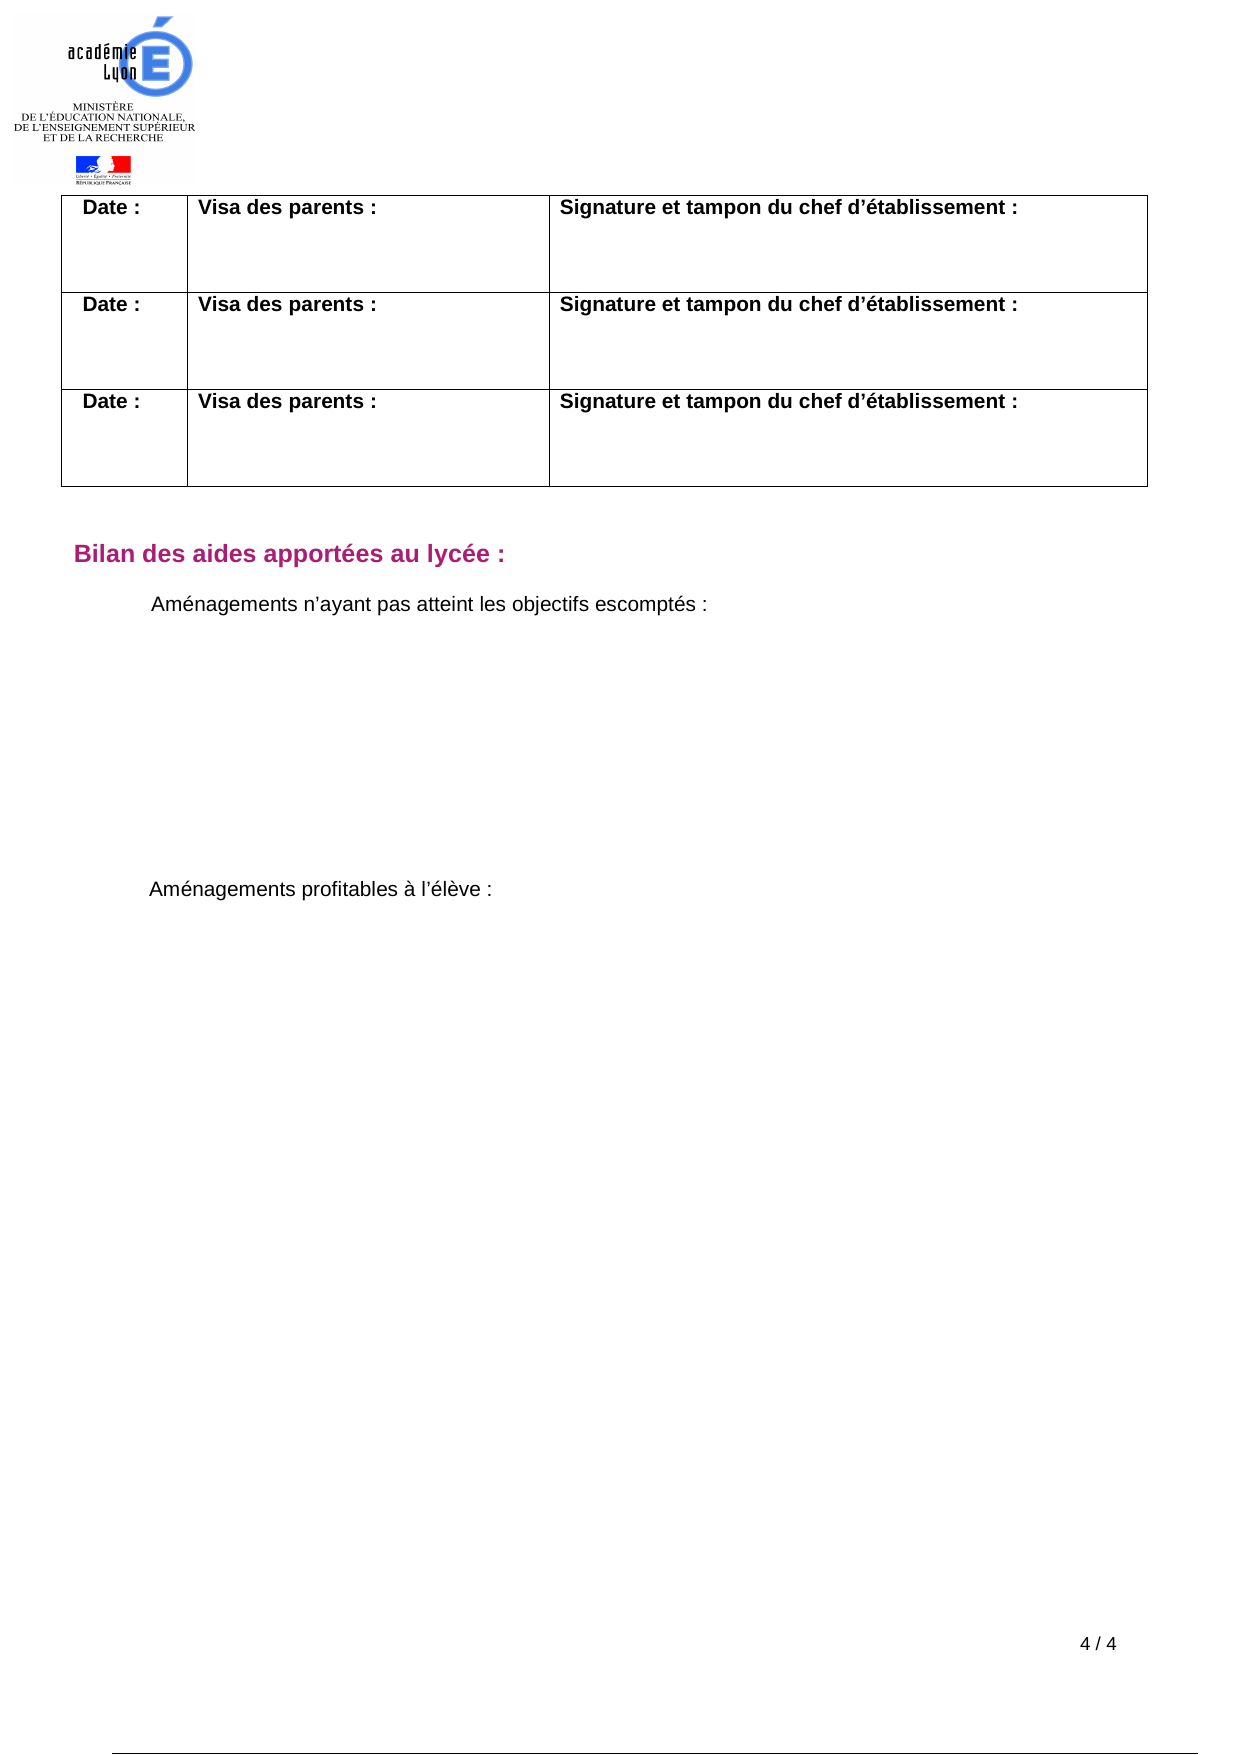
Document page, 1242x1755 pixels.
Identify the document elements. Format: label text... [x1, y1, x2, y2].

table_header Visa des parents : [188, 196, 549, 292]
table_cell Signature et tampon du chef d’établissement : [550, 390, 1147, 486]
table_header Date : [62, 196, 187, 292]
table_cell Visa des parents : [188, 390, 549, 486]
picture [14, 13, 196, 185]
table_cell Date : [62, 293, 187, 389]
text Bilan des aides apportées au lycée : [74, 539, 1164, 568]
picture [111, 611, 130, 637]
table_cell Signature et tampon du chef d’établissement : [550, 293, 1147, 389]
table_cell Date : [62, 390, 187, 486]
text Aménagements profitables à l’élève : [149, 877, 1164, 901]
table_cell Visa des parents : [188, 293, 549, 389]
text Aménagements n’ayant pas atteint les objectifs escomptés : [111, 592, 1164, 637]
table_header Signature et tampon du chef d’établissement : [550, 196, 1147, 292]
picture [111, 875, 131, 902]
